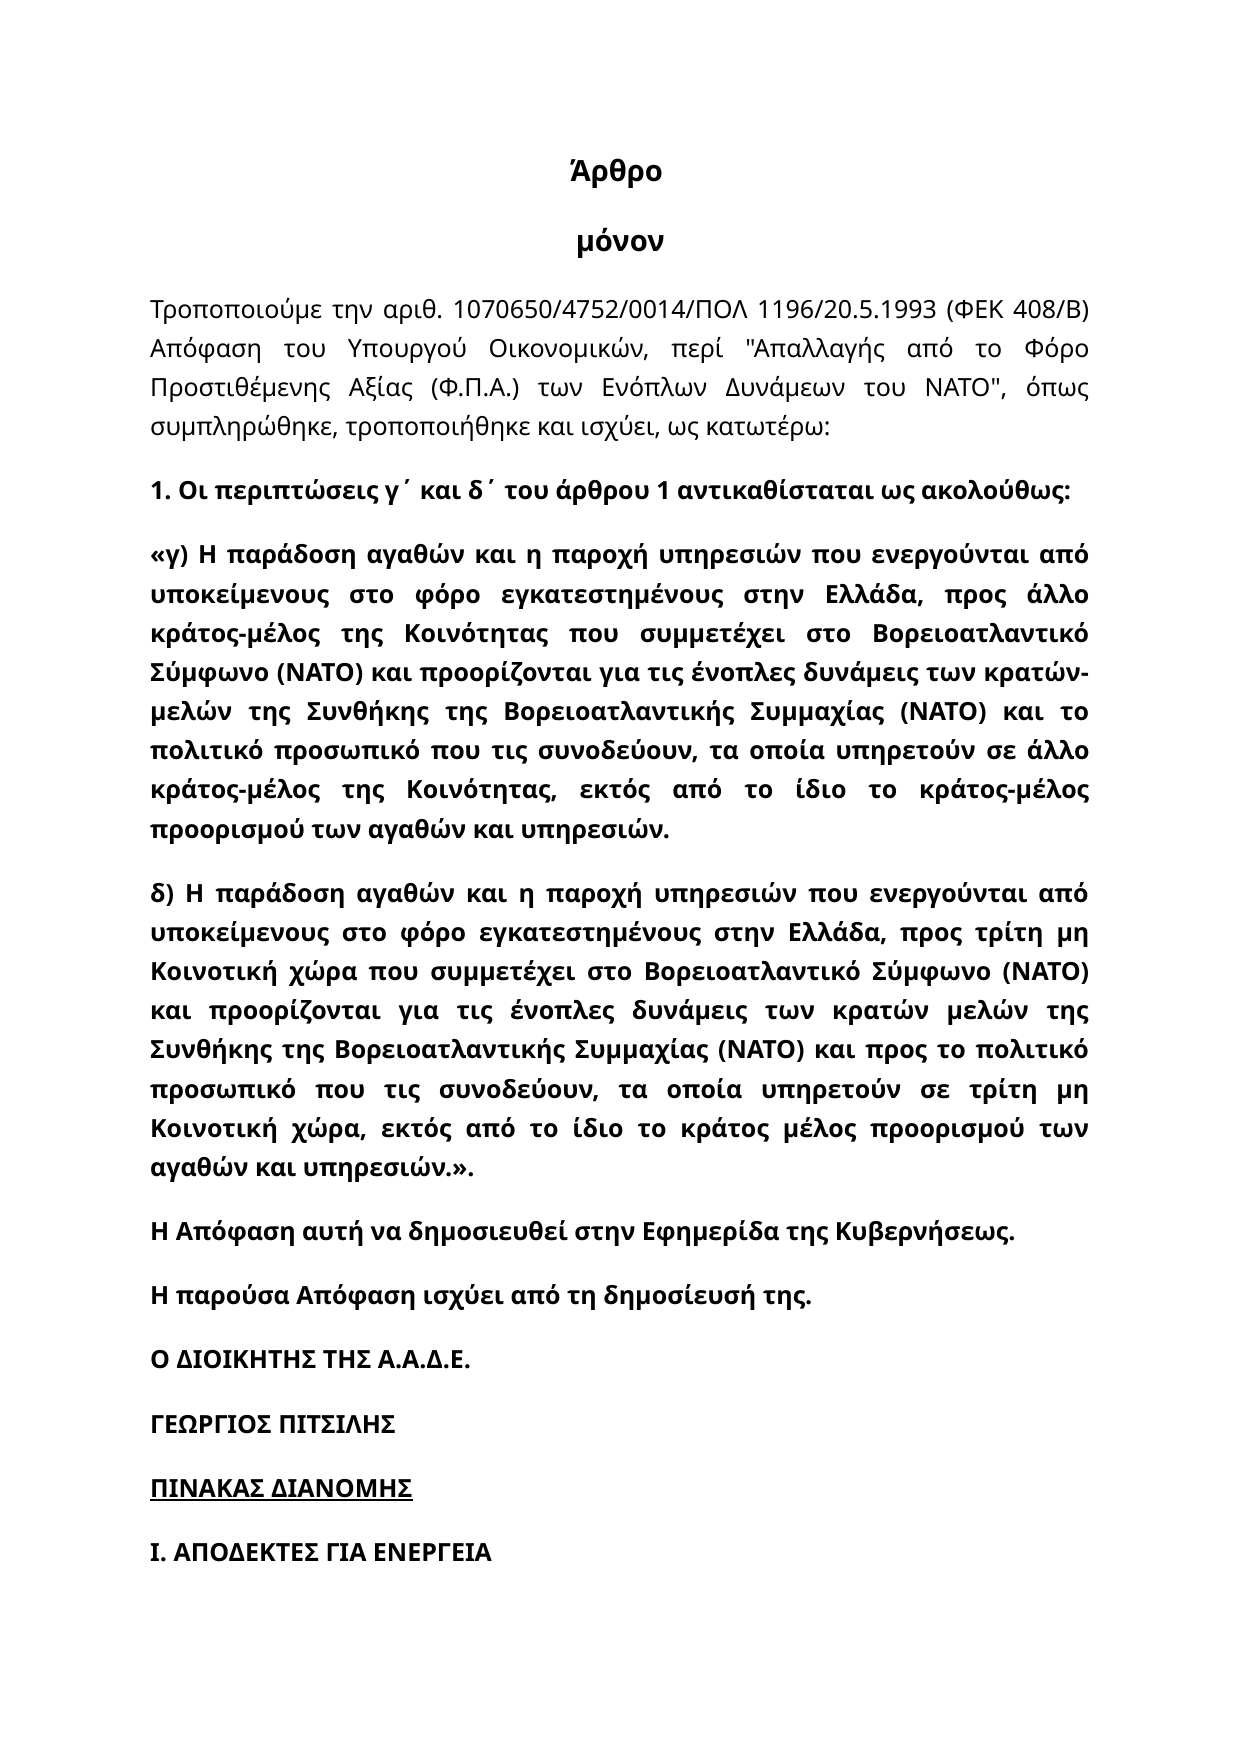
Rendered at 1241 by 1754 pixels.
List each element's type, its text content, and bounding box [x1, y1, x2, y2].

text Ο ΔΙΟΙΚΗΤΗΣ ΤΗΣ Α.Α.Δ.Ε. [150, 1342, 1090, 1376]
text ΓΕΩΡΓΙΟΣ ΠΙΤΣΙΛΗΣ [150, 1406, 1090, 1440]
subtitle Άρθρο [150, 150, 1090, 190]
text 1. Οι περιπτώσεις γ΄ και δ΄ του άρθρου 1 αντικαθίσταται ως ακολούθως: [150, 473, 1090, 507]
subtitle μόνον [150, 221, 1090, 260]
text H παρούσα Απόφαση ισχύει από τη δημοσίευσή της. [150, 1278, 1090, 1312]
text Η Απόφαση αυτή να δημοσιευθεί στην Εφημερίδα της Κυβερνήσεως. [150, 1214, 1090, 1248]
text Τροποποιούμε την αριθ. 1070650/4752/0014/ΠΟΛ 1196/20.5.1993 (ΦΕΚ 408/Β) Απόφαση του Υπουργού Οικονομικών, περί "Απαλλαγής από το Φόρο Προστιθέμενης Αξίας (Φ.Π.Α.) των Ενόπλων Δυνάμεων του ΝΑΤΟ", όπως συμπληρώθηκε, τροποποιήθηκε και ισχύει, ως κατωτέρω: [150, 291, 1090, 443]
text Ι. ΑΠΟΔΕΚΤΕΣ ΓΙΑ ΕΝΕΡΓΕΙΑ [150, 1534, 1090, 1569]
text «γ) Η παράδοση αγαθών και η παροχή υπηρεσιών που ενεργούνται από υποκείμενους στο φόρο εγκατεστημένους στην Ελλάδα, προς άλλο κράτος-μέλος της Κοινότητας που συμμετέχει στο Βορειοατλαντικό Σύμφωνο (ΝΑΤΟ) και προορίζονται για τις ένοπλες δυνάμεις των κρατών-μελών της Συνθήκης της Βορειοατλαντικής Συμμαχίας (ΝΑΤΟ) και το πολιτικό προσωπικό που τις συνοδεύουν, τα οποία υπηρετούν σε άλλο κράτος-μέλος της Κοινότητας, εκτός από το ίδιο το κράτος-μέλος προορισμού των αγαθών και υπηρεσιών. [150, 537, 1090, 845]
text δ) Η παράδοση αγαθών και η παροχή υπηρεσιών που ενεργούνται από υποκείμενους στο φόρο εγκατεστημένους στην Ελλάδα, προς τρίτη μη Κοινοτική χώρα που συμμετέχει στο Βορειοατλαντικό Σύμφωνο (ΝΑΤΟ) και προορίζονται για τις ένοπλες δυνάμεις των κρατών μελών της Συνθήκης της Βορειοατλαντικής Συμμαχίας (ΝΑΤΟ) και προς το πολιτικό προσωπικό που τις συνοδεύουν, τα οποία υπηρετούν σε τρίτη μη Κοινοτική χώρα, εκτός από το ίδιο το κράτος μέλος προορισμού των αγαθών και υπηρεσιών.». [150, 875, 1090, 1184]
text ΠΙΝΑΚΑΣ ΔΙΑΝΟΜΗΣ [150, 1470, 1090, 1504]
